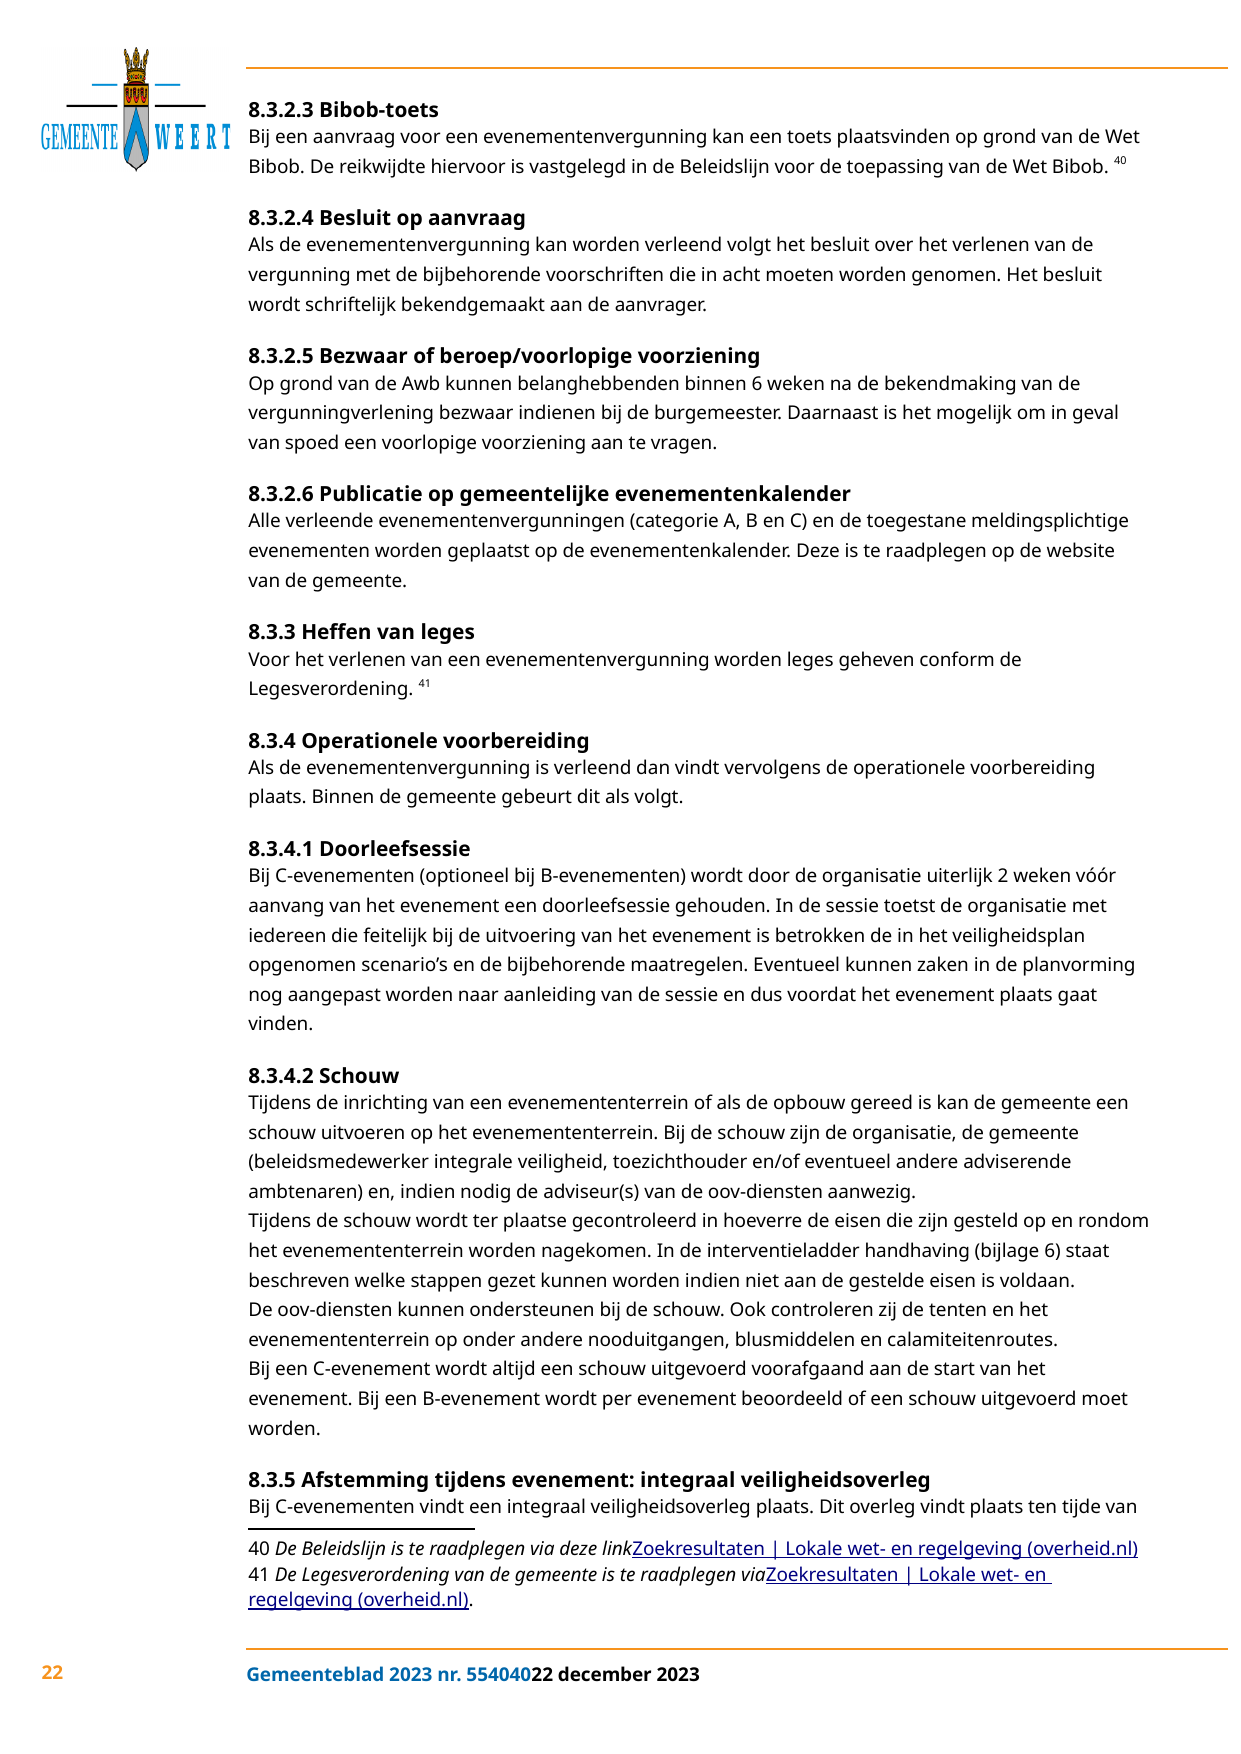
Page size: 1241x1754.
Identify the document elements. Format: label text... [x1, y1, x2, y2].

text Als de evenementenvergunning is verleend dan vindt vervolgens de operationele voorbereiding plaats. Binnen de gemeente gebeurt dit als volgt. [248, 754, 1152, 809]
text 8.3.2.4 Besluit op aanvraag [248, 203, 1152, 232]
text 8.3.3 Heffen van leges [248, 617, 1152, 646]
text 8.3.4.1 Doorleefsessie [248, 834, 1152, 863]
text De oov-diensten kunnen ondersteunen bij de schouw. Ook controleren zij de tenten en het evenemententerrein op onder andere nooduitgangen, blusmiddelen en calamiteitenroutes. [248, 1296, 1152, 1352]
text Voor het verlenen van een evenementenvergunning worden leges geheven conform de Legesverordening. [248, 646, 1152, 701]
text 8.3.4.2 Schouw [248, 1061, 1152, 1089]
text De Legesverordening van de gemeente is te raadplegen viaZoekresultaten | Lokale wet- en regelgeving (overheid.nl). [248, 1561, 1152, 1612]
text 8.3.2.5 Bezwaar of beroep/voorlopige voorziening [248, 341, 1152, 370]
text 8.3.2.3 Bibob-toets [248, 95, 1152, 123]
text Alle verleende evenementenvergunningen (categorie A, B en C) en de toegestane meldingsplichtige evenementen worden geplaatst op de evenementenkalender. Deze is te raadplegen op de website van de gemeente. [248, 508, 1152, 593]
text Als de evenementenvergunning kan worden verleend volgt het besluit over het verlenen van de vergunning met de bijbehorende voorschriften die in acht moeten worden genomen. Het besluit wordt schriftelijk bekendgemaakt aan de aanvrager. [248, 232, 1152, 317]
text Tijdens de schouw wordt ter plaatse gecontroleerd in hoeverre de eisen die zijn gesteld op en rondom het evenemententerrein worden nagekomen. In de interventieladder handhaving (bijlage 6) staat beschreven welke stappen gezet kunnen worden indien niet aan de gestelde eisen is voldaan. [248, 1208, 1152, 1293]
text Op grond van de Awb kunnen belanghebbenden binnen 6 weken na de bekendmaking van de vergunningverlening bezwaar indienen bij de burgemeester. Daarnaast is het mogelijk om in geval van spoed een voorlopige voorziening aan te vragen. [248, 370, 1152, 454]
text Bij C-evenementen vindt een integraal veiligheidsoverleg plaats. Dit overleg vindt plaats ten tijde van [248, 1494, 1152, 1519]
text Bij een aanvraag voor een evenementenvergunning kan een toets plaatsvinden op grond van de Wet Bibob. De reikwijdte hiervoor is vastgelegd in de Beleidslijn voor de toepassing van de Wet Bibob. [248, 123, 1152, 178]
text De Beleidslijn is te raadplegen via deze linkZoekresultaten | Lokale wet- en regelgeving (overheid.nl) [248, 1535, 1152, 1561]
text 8.3.4 Operationele voorbereiding [248, 726, 1152, 754]
text Tijdens de inrichting van een evenemententerrein of als de opbouw gereed is kan de gemeente een schouw uitvoeren op het evenemententerrein. Bij de schouw zijn de organisatie, de gemeente (beleidsmedewerker integrale veiligheid, toezichthouder en/of eventueel andere adviserende ambtenaren) en, indien nodig de adviseur(s) van de oov-diensten aanwezig. [248, 1089, 1152, 1204]
text 8.3.5 Afstemming tijdens evenement: integraal veiligheidsoverleg [248, 1465, 1152, 1494]
text 8.3.2.6 Publicatie op gemeentelijke evenementenkalender [248, 479, 1152, 508]
text Bij C-evenementen (optioneel bij B-evenementen) wordt door de organisatie uiterlijk 2 weken vóór aanvang van het evenement een doorleefsessie gehouden. In de sessie toetst de organisatie met iedereen die feitelijk bij de uitvoering van het evenement is betrokken de in het veiligheidsplan opgenomen scenario’s en de bijbehorende maatregelen. Eventueel kunnen zaken in de planvorming nog aangepast worden naar aanleiding van de sessie en dus voordat het evenement plaats gaat vinden. [248, 863, 1152, 1036]
picture [41, 47, 231, 172]
text Bij een C-evenement wordt altijd een schouw uitgevoerd voorafgaand aan de start van het evenement. Bij een B-evenement wordt per evenement beoordeeld of een schouw uitgevoerd moet worden. [248, 1356, 1152, 1441]
